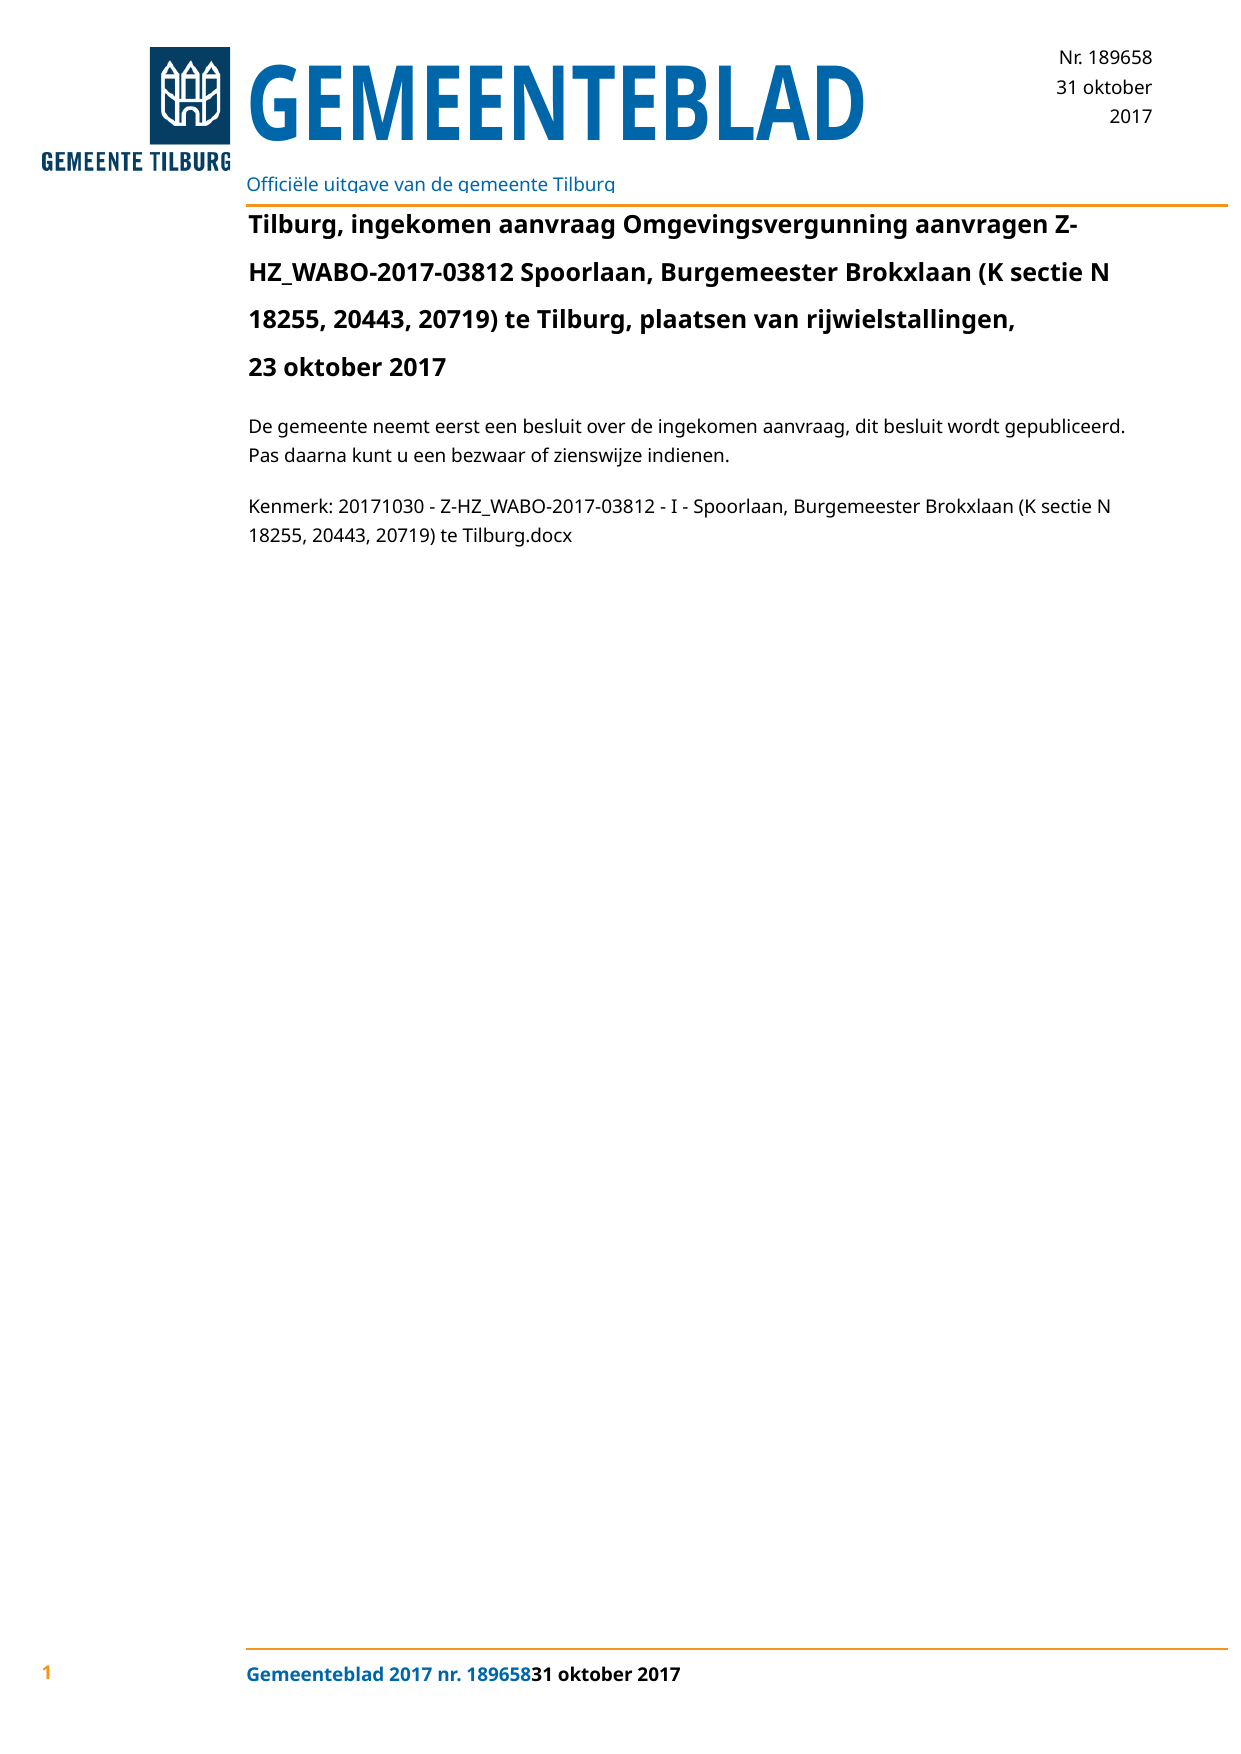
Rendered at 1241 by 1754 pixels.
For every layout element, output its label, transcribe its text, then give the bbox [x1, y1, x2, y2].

text De gemeente neemt eerst een besluit over de ingekomen aanvraag, dit besluit wordt gepubliceerd. Pas daarna kunt u een bezwaar of zienswijze indienen. [248, 413, 1152, 468]
text Tilburg, ingekomen aanvraag Omgevingsvergunning aanvragen Z-HZ_WABO-2017-03812 Spoorlaan, Burgemeester Brokxlaan (K sectie N 18255, 20443, 20719) te Tilburg, plaatsen van rijwielstallingen, 23 oktober 2017 [248, 207, 1152, 384]
text Kenmerk: 20171030 - Z-HZ_WABO-2017-03812 - I - Spoorlaan, Burgemeester Brokxlaan (K sectie N 18255, 20443, 20719) te Tilburg.docx [248, 493, 1152, 548]
picture [41, 47, 231, 172]
